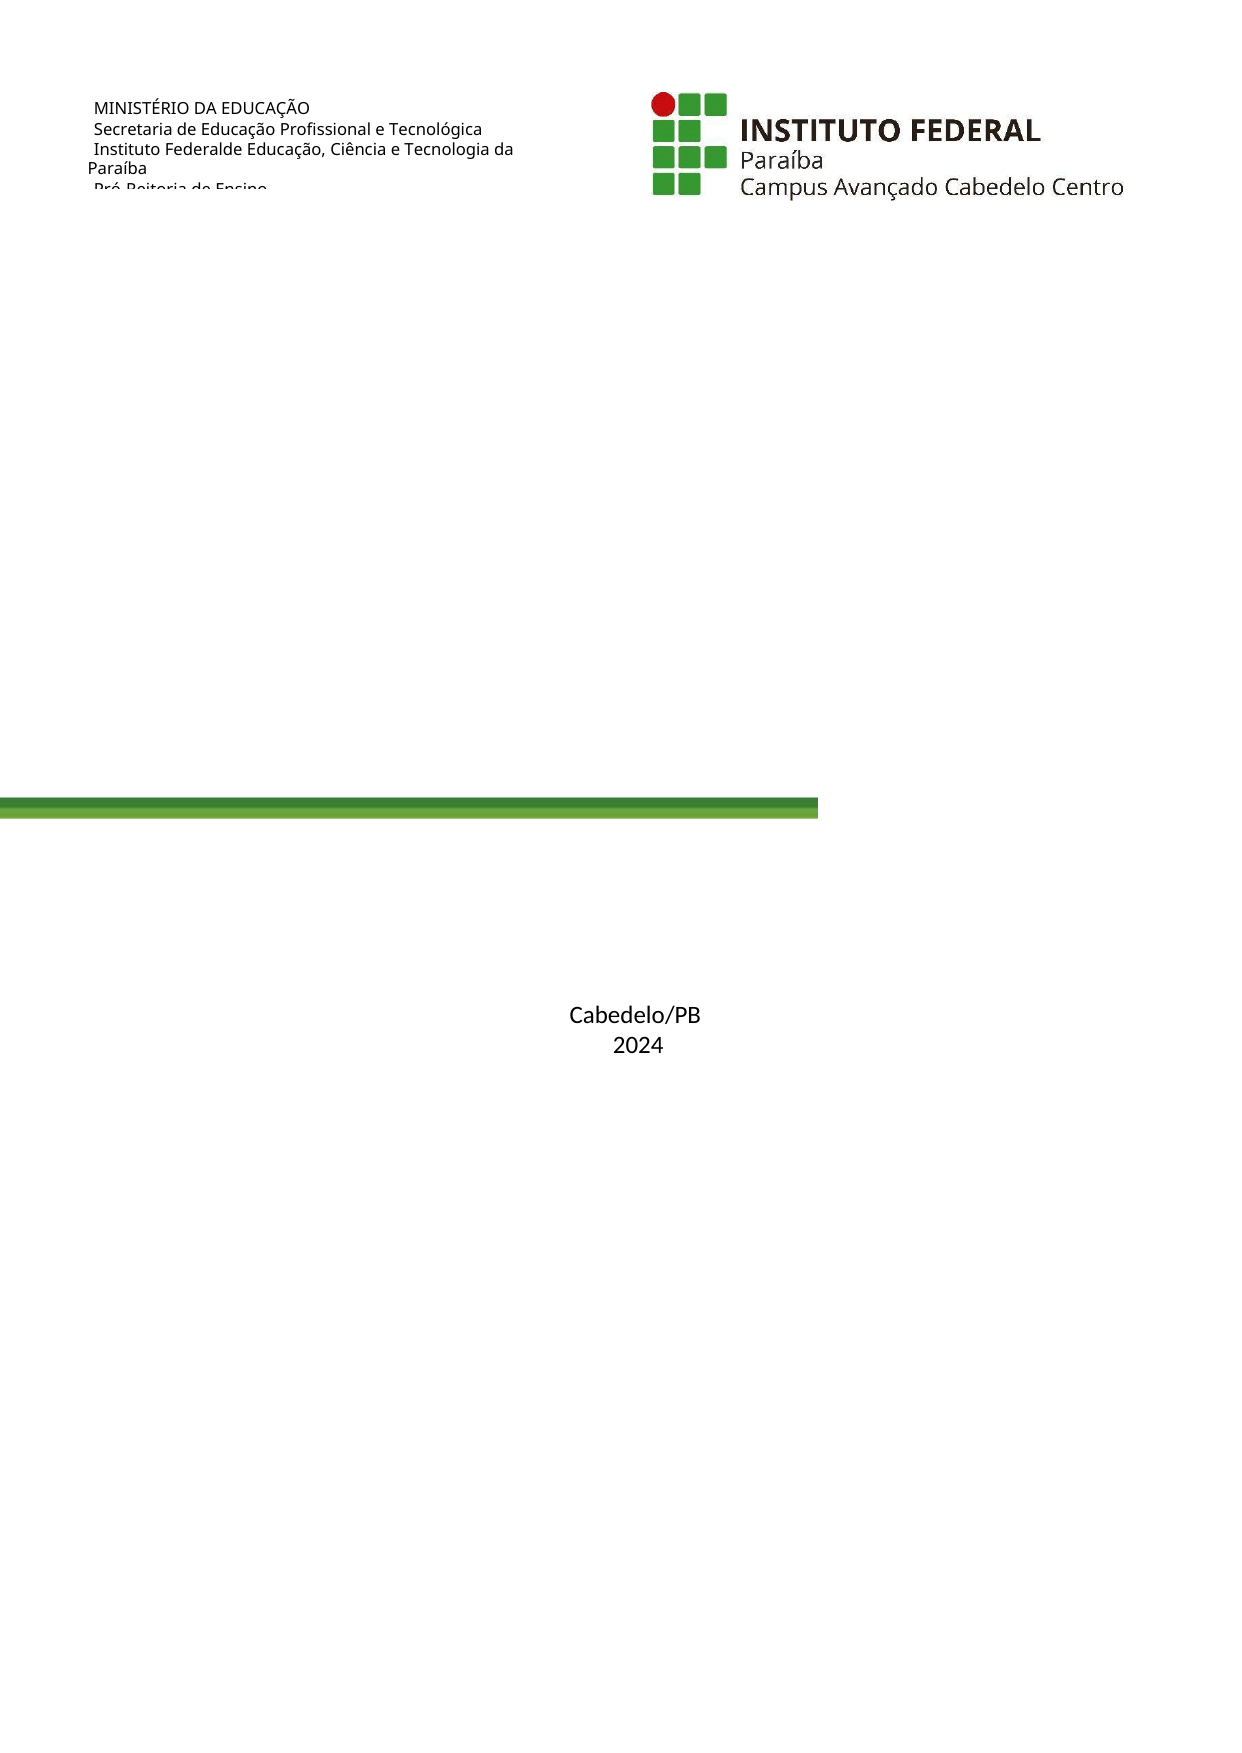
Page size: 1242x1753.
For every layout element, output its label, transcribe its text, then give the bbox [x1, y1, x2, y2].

text Cabedelo/PB 2024 [128, 999, 1148, 1060]
